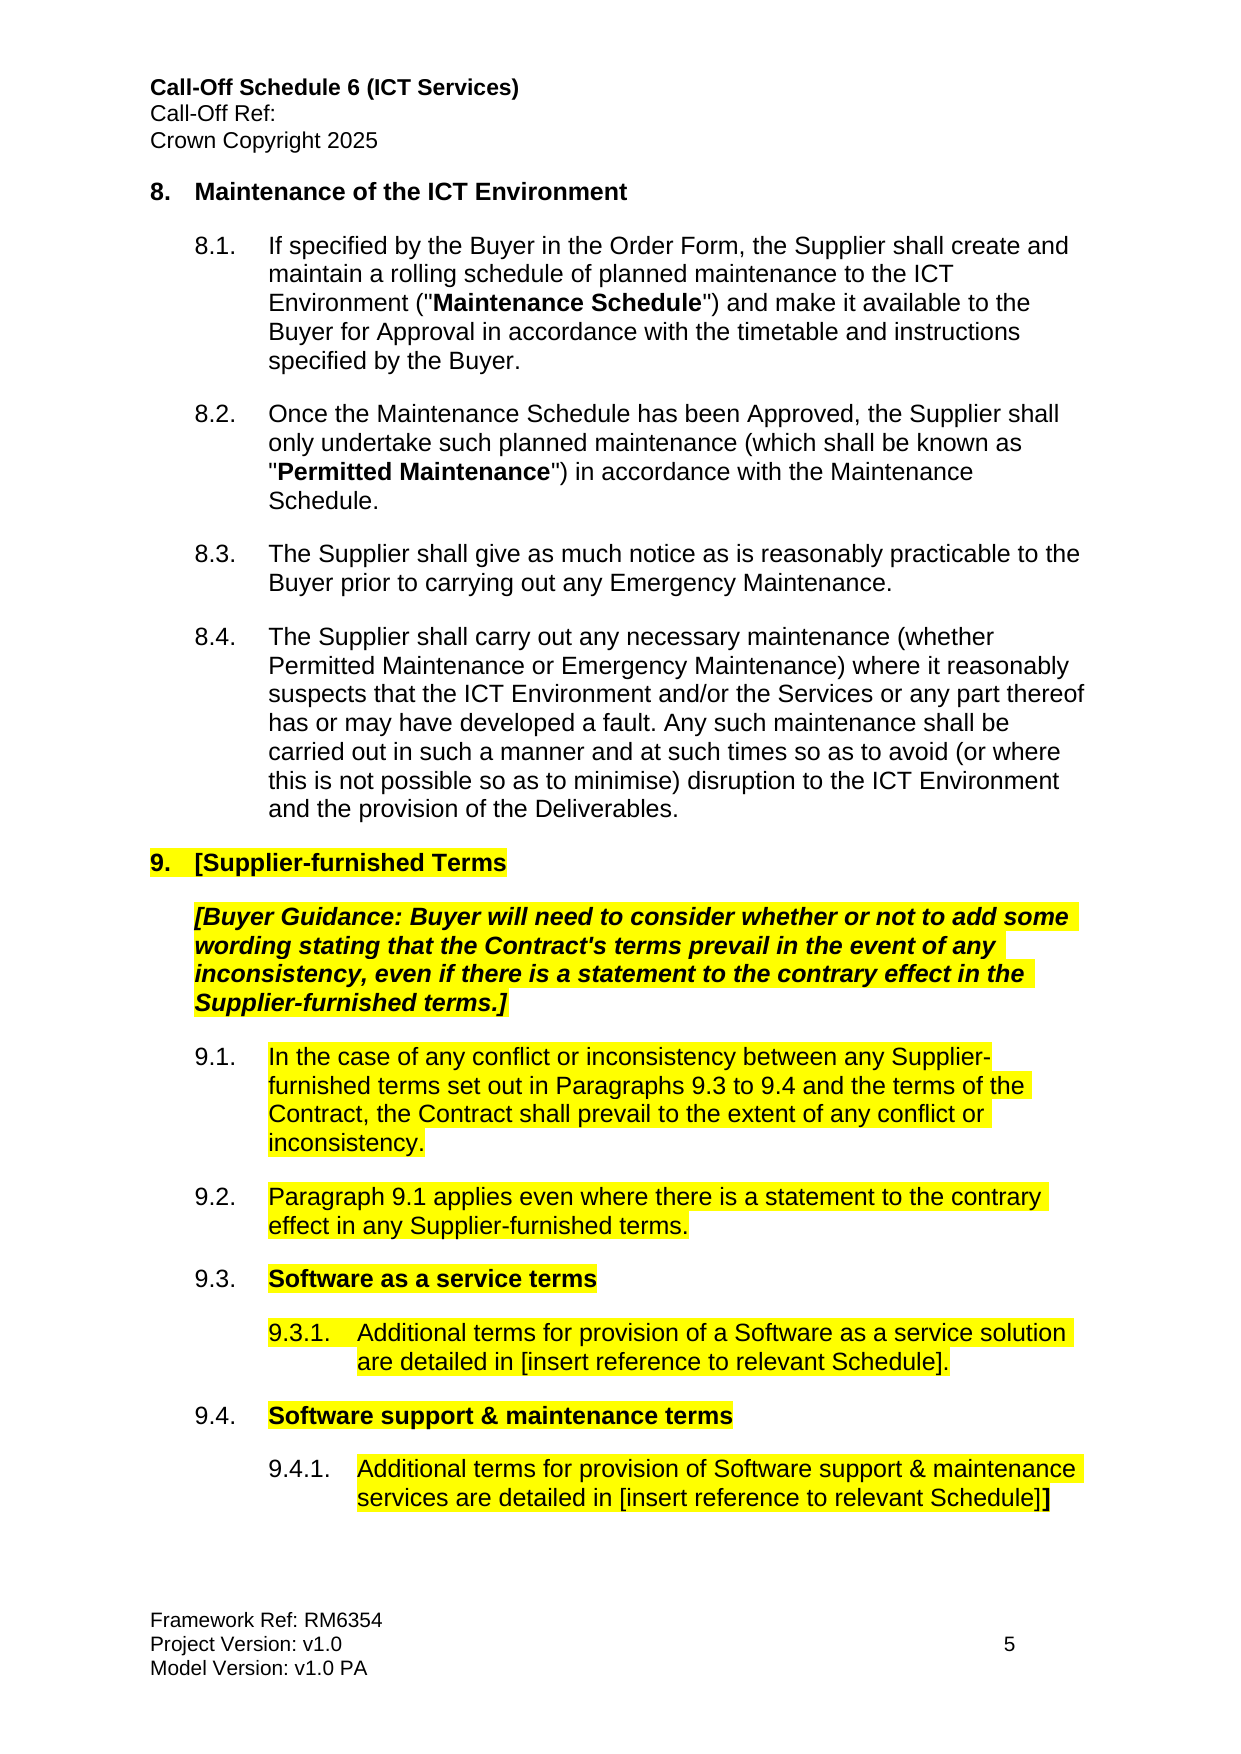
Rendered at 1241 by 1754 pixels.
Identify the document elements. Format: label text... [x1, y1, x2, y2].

list Maintenance of the ICT Environment [150, 177, 1091, 206]
list If specified by the Buyer in the Order Form, the Supplier shall create and maintain a rolling schedule of planned maintenance to the ICT Environment ("Maintenance Schedule") and make it available to the Buyer for Approval in accordance with the timetable and instructions specified by the Buyer. [194, 231, 1091, 374]
list The Supplier shall carry out any necessary maintenance (whether Permitted Maintenance or Emergency Maintenance) where it reasonably suspects that the ICT Environment and/or the Services or any part thereof has or may have developed a fault. Any such maintenance shall be carried out in such a manner and at such times so as to avoid (or where this is not possible so as to minimise) disruption to the ICT Environment and the provision of the Deliverables. [194, 622, 1091, 823]
list Additional terms for provision of Software support & maintenance services are detailed in [insert reference to relevant Schedule]] [268, 1454, 1091, 1512]
list Once the Maintenance Schedule has been Approved, the Supplier shall only undertake such planned maintenance (which shall be known as "Permitted Maintenance") in accordance with the Maintenance Schedule. [194, 399, 1091, 514]
list Software as a service terms [194, 1264, 1091, 1293]
list [Supplier-furnished Terms [150, 848, 1091, 877]
list Paragraph 9.1 applies even where there is a statement to the contrary effect in any Supplier-furnished terms. [194, 1182, 1091, 1239]
list [Buyer Guidance: Buyer will need to consider whether or not to add some wording stating that the Contract's terms prevail in the event of any inconsistency, even if there is a statement to the contrary effect in the Supplier-furnished terms.] [194, 902, 1091, 1017]
list In the case of any conflict or inconsistency between any Supplier-furnished terms set out in Paragraphs 9.3 to 9.4 and the terms of the Contract, the Contract shall prevail to the extent of any conflict or inconsistency. [194, 1042, 1091, 1157]
list The Supplier shall give as much notice as is reasonably practicable to the Buyer prior to carrying out any Emergency Maintenance. [194, 539, 1091, 597]
list Additional terms for provision of a Software as a service solution are detailed in [insert reference to relevant Schedule]. [268, 1318, 1091, 1376]
list Software support & maintenance terms [194, 1401, 1091, 1429]
